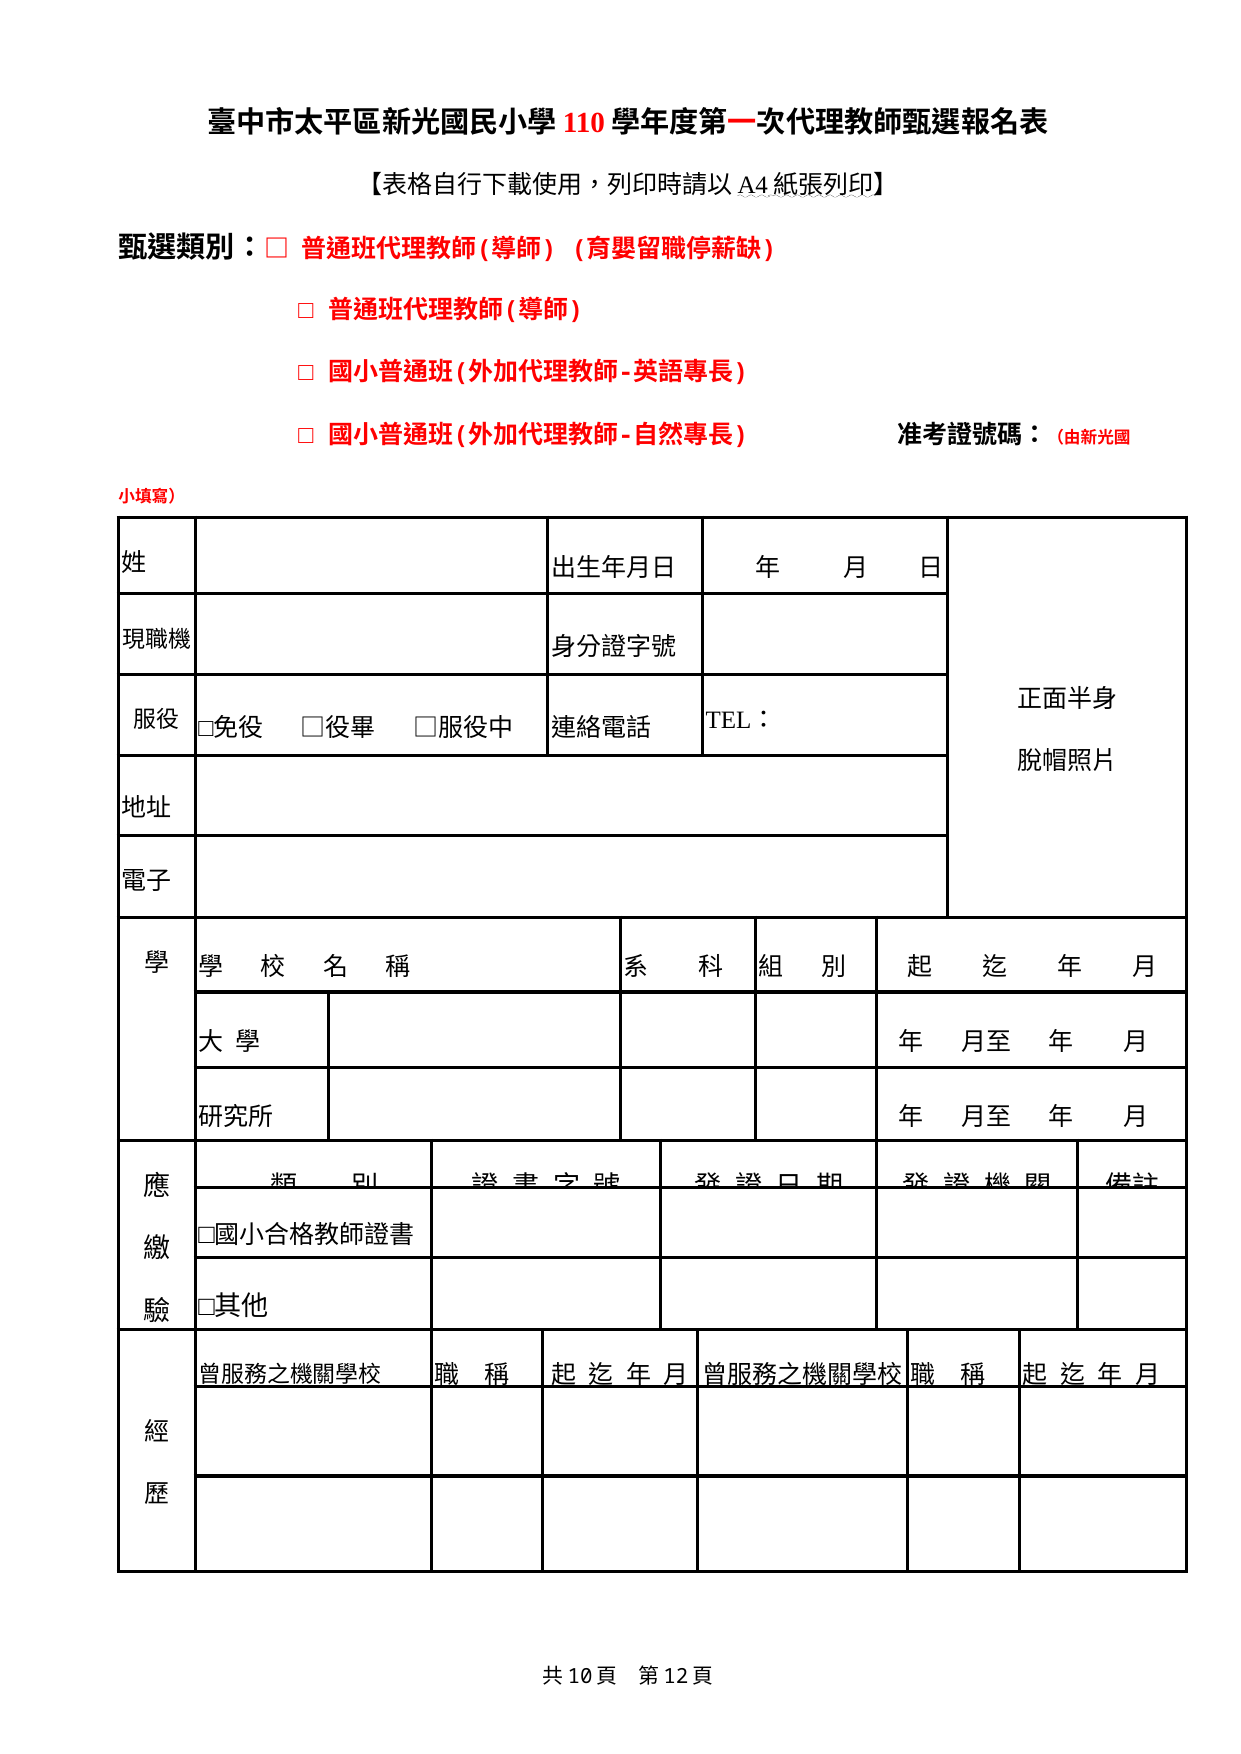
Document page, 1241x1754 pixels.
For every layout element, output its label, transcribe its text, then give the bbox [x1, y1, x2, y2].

table_cell □國小合格教師證書 [197, 1189, 430, 1256]
table_cell 年 月至 年 月 [878, 1069, 1185, 1139]
table_cell [878, 1259, 1076, 1328]
table_cell [909, 1478, 1018, 1570]
table_cell [433, 1388, 541, 1474]
table_cell 備註 [1079, 1142, 1185, 1186]
table_cell [433, 1259, 659, 1328]
table_cell 職 稱 [909, 1331, 1018, 1385]
table_cell 身分證字號 [549, 595, 701, 673]
text □ 國小普通班(外加代理教師-英語專長) [118, 328, 1137, 391]
table_cell 大 學 [197, 994, 327, 1066]
table_cell [662, 1189, 875, 1256]
table_cell [704, 595, 946, 673]
table_cell [1021, 1388, 1185, 1474]
table_cell [330, 994, 619, 1066]
table_cell 研究所 [197, 1069, 327, 1139]
table_cell 類 別 [197, 1142, 430, 1186]
table_cell [330, 1069, 619, 1139]
table_cell [757, 994, 875, 1066]
table_cell 電子郵件 [120, 837, 194, 916]
table_cell [1021, 1478, 1185, 1570]
table_cell 組 別 [757, 919, 875, 990]
text 臺中市太平區新光國民小學110學年度第一次代理教師甄選報名表 [118, 78, 1137, 141]
table_cell 證 書 字 號 [433, 1142, 659, 1186]
text 【表格自行下載使用，列印時請以A4紙張列印】 [118, 141, 1137, 203]
table_cell [544, 1388, 696, 1474]
table_cell 學 歷 [120, 919, 194, 1139]
table_cell 發 證 日 期 [662, 1142, 875, 1186]
table_cell 地址 [120, 757, 194, 833]
table_cell [197, 837, 946, 916]
table_cell [699, 1478, 906, 1570]
table_cell [878, 1189, 1076, 1256]
table_cell 曾服務之機關學校 [197, 1331, 430, 1385]
table_cell 服役 情形 [120, 676, 194, 754]
table_cell 發 證 機 關 [878, 1142, 1076, 1186]
table_cell 現職機關學校 [120, 595, 194, 673]
table_cell [433, 1478, 541, 1570]
table_cell 起 迄 年 月 [544, 1331, 696, 1385]
table_header 出生年月日 [549, 519, 701, 592]
table_cell 起 迄 年 月 [878, 919, 1185, 990]
table_cell [433, 1189, 659, 1256]
table_cell [544, 1478, 696, 1570]
table_cell [909, 1388, 1018, 1474]
table_header 正面半身 脫帽照片 [949, 519, 1185, 916]
table_cell 職 稱 [433, 1331, 541, 1385]
table_cell [197, 595, 546, 673]
table_cell TEL： 手機： [704, 676, 946, 754]
table_cell [622, 994, 754, 1066]
table_cell 系 科 [622, 919, 754, 990]
table_cell [197, 757, 946, 833]
table_cell □免役 □役畢 □服役中 [197, 676, 546, 754]
table_cell □其他 [197, 1259, 430, 1328]
table_cell 曾服務之機關學校 [699, 1331, 906, 1385]
table_cell [757, 1069, 875, 1139]
table_cell [662, 1259, 875, 1328]
table_cell 起 迄 年 月 [1021, 1331, 1185, 1385]
text 甄選類別：□ 普通班代理教師(導師) (育嬰留職停薪缺) [118, 203, 1137, 266]
table_cell 連絡電話 [549, 676, 701, 754]
table_cell 學 校 名 稱 [197, 919, 619, 990]
table_header 年 月 日 [704, 519, 946, 592]
table_cell 年 月至 年 月 [878, 994, 1185, 1066]
table_cell [1079, 1189, 1185, 1256]
table_cell [197, 1478, 430, 1570]
table_header [197, 519, 546, 592]
table_cell [699, 1388, 906, 1474]
table_cell [1079, 1259, 1185, 1328]
table_cell [197, 1388, 430, 1474]
table_cell 應 繳 驗 證 件 [120, 1142, 194, 1328]
table_cell 經 歷 [120, 1331, 194, 1570]
text □ 國小普通班(外加代理教師-自然專長) 准考證號碼：（由新光國小填寫） [118, 391, 1137, 516]
table_header 姓 名 [120, 519, 194, 592]
table_cell [622, 1069, 754, 1139]
text □ 普通班代理教師(導師) [118, 266, 1137, 328]
